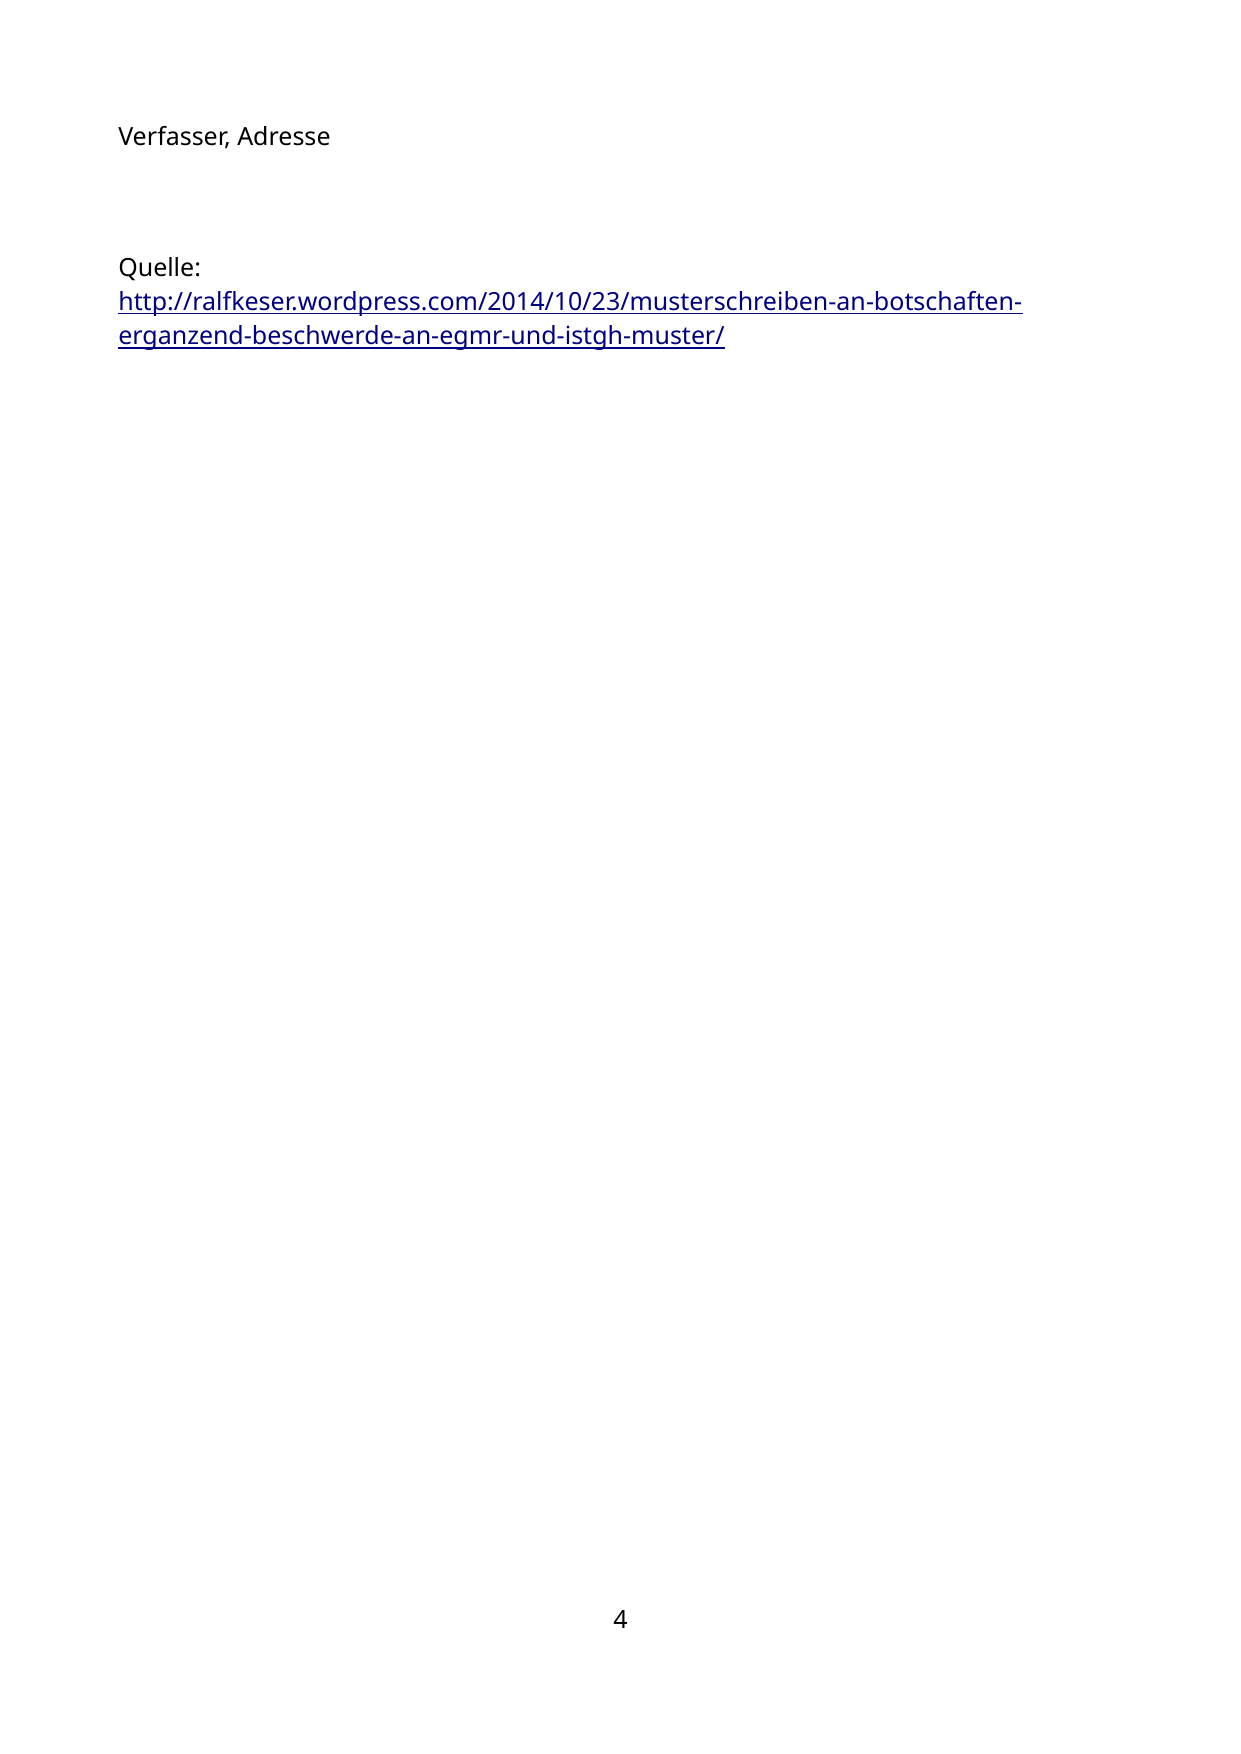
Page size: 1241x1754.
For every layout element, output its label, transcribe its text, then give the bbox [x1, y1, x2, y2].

text Quelle: http://ralfkeser.wordpress.com/2014/10/23/musterschreiben-an-botschaften-erganzend-beschwerde-an-egmr-und-istgh-muster/ [118, 250, 1122, 352]
